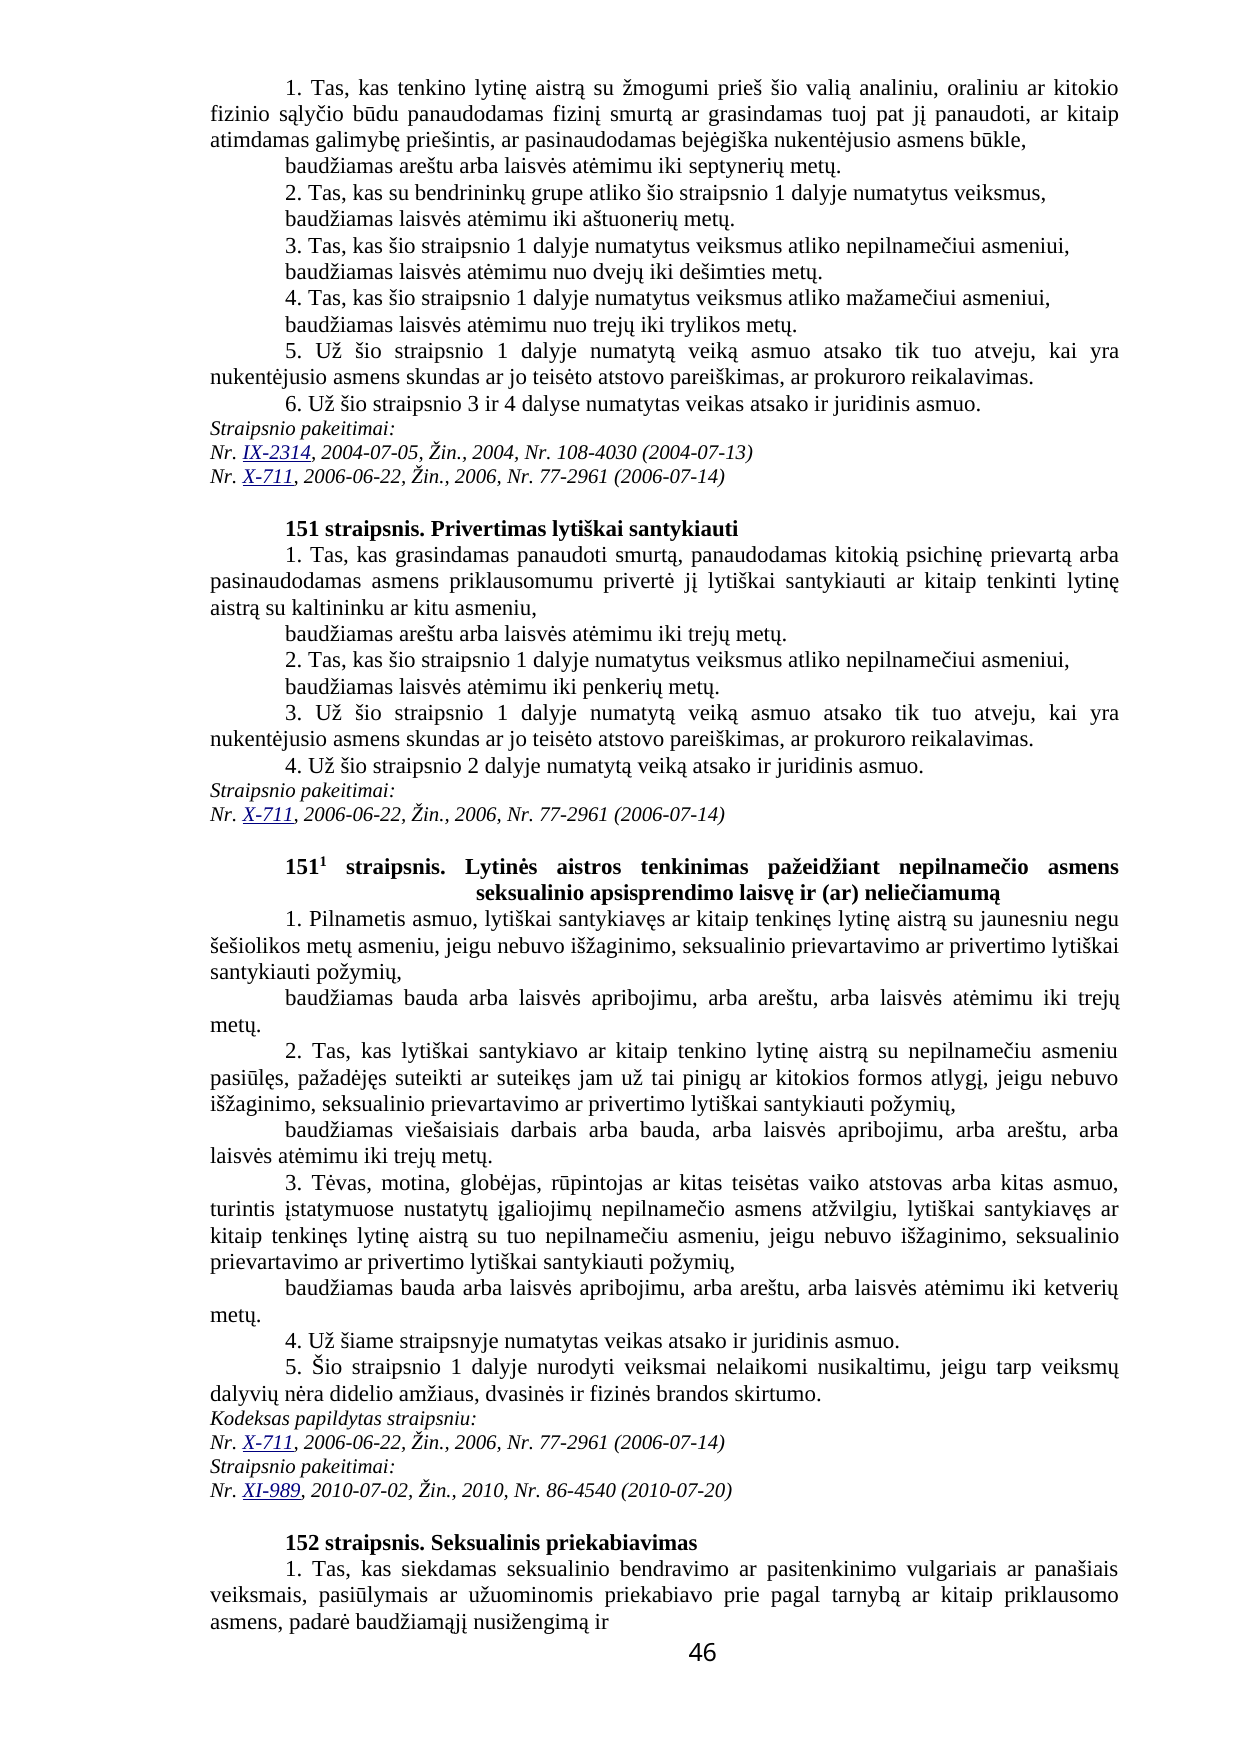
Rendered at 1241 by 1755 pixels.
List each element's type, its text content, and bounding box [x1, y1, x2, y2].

text 6. Už šio straipsnio 3 ir 4 dalyse numatytas veikas atsako ir juridinis asmuo. [210, 390, 1120, 416]
text baudžiamas laisvės atėmimu nuo dvejų iki dešimties metų. [210, 258, 1120, 284]
text Nr. X-711, 2006-06-22, Žin., 2006, Nr. 77-2961 (2006-07-14) [210, 464, 1120, 488]
text baudžiamas laisvės atėmimu nuo trejų iki trylikos metų. [210, 311, 1120, 337]
text 3. Už šio straipsnio 1 dalyje numatytą veiką asmuo atsako tik tuo atveju, kai yra nukentėjusio asmens skundas ar jo teisėto atstovo pareiškimas, ar prokuroro reikalavimas. [210, 699, 1120, 752]
text baudžiamas areštu arba laisvės atėmimu iki trejų metų. [210, 620, 1120, 646]
text 1. Tas, kas tenkino lytinę aistrą su žmogumi prieš šio valią analiniu, oraliniu ar kitokio fizinio sąlyčio būdu panaudodamas fizinį smurtą ar grasindamas tuoj pat jį panaudoti, ar kitaip atimdamas galimybę priešintis, ar pasinaudodamas bejėgiška nukentėjusio asmens būkle, [210, 73, 1120, 153]
text 1. Tas, kas siekdamas seksualinio bendravimo ar pasitenkinimo vulgariais ar panašiais veiksmais, pasiūlymais ar užuominomis priekabiavo prie pagal tarnybą ar kitaip priklausomo asmens, padarė baudžiamąjį nusižengimą ir [210, 1555, 1120, 1634]
text 2. Tas, kas šio straipsnio 1 dalyje numatytus veiksmus atliko nepilnamečiui asmeniui, [210, 646, 1120, 673]
text Straipsnio pakeitimai: [210, 1454, 1120, 1478]
text 152 straipsnis. Seksualinis priekabiavimas [210, 1529, 1120, 1555]
text 1. Pilnametis asmuo, lytiškai santykiavęs ar kitaip tenkinęs lytinę aistrą su jaunesniu negu šešiolikos metų asmeniu, jeigu nebuvo išžaginimo, seksualinio prievartavimo ar privertimo lytiškai santykiauti požymių, [210, 905, 1120, 984]
text baudžiamas bauda arba laisvės apribojimu, arba areštu, arba laisvės atėmimu iki ketverių metų. [210, 1274, 1120, 1327]
text Straipsnio pakeitimai: [210, 778, 1120, 802]
text Straipsnio pakeitimai: [210, 416, 1120, 440]
text baudžiamas bauda arba laisvės apribojimu, arba areštu, arba laisvės atėmimu iki trejų metų. [210, 984, 1120, 1037]
text baudžiamas areštu arba laisvės atėmimu iki septynerių metų. [210, 153, 1120, 179]
text baudžiamas laisvės atėmimu iki aštuonerių metų. [210, 205, 1120, 232]
text Nr. X-711, 2006-06-22, Žin., 2006, Nr. 77-2961 (2006-07-14) [210, 802, 1120, 826]
text Kodeksas papildytas straipsniu: [210, 1406, 1120, 1430]
text Nr. X-711, 2006-06-22, Žin., 2006, Nr. 77-2961 (2006-07-14) [210, 1430, 1120, 1454]
text 4. Tas, kas šio straipsnio 1 dalyje numatytus veiksmus atliko mažamečiui asmeniui, [210, 284, 1120, 311]
text 4. Už šio straipsnio 2 dalyje numatytą veiką atsako ir juridinis asmuo. [210, 752, 1120, 778]
text 1511 straipsnis. Lytinės aistros tenkinimas pažeidžiant nepilnamečio asmens seksualinio apsisprendimo laisvę ir (ar) neliečiamumą [285, 853, 1120, 905]
text Nr. IX-2314, 2004-07-05, Žin., 2004, Nr. 108-4030 (2004-07-13) [210, 440, 1120, 464]
text baudžiamas viešaisiais darbais arba bauda, arba laisvės apribojimu, arba areštu, arba laisvės atėmimu iki trejų metų. [210, 1116, 1120, 1169]
text 4. Už šiame straipsnyje numatytas veikas atsako ir juridinis asmuo. [210, 1327, 1120, 1353]
text 2. Tas, kas lytiškai santykiavo ar kitaip tenkino lytinę aistrą su nepilnamečiu asmeniu pasiūlęs, pažadėjęs suteikti ar suteikęs jam už tai pinigų ar kitokios formos atlygį, jeigu nebuvo išžaginimo, seksualinio prievartavimo ar privertimo lytiškai santykiauti požymių, [210, 1037, 1120, 1116]
text 151 straipsnis. Privertimas lytiškai santykiauti [210, 515, 1120, 541]
text 3. Tas, kas šio straipsnio 1 dalyje numatytus veiksmus atliko nepilnamečiui asmeniui, [210, 232, 1120, 258]
text 5. Už šio straipsnio 1 dalyje numatytą veiką asmuo atsako tik tuo atveju, kai yra nukentėjusio asmens skundas ar jo teisėto atstovo pareiškimas, ar prokuroro reikalavimas. [210, 337, 1120, 390]
text baudžiamas laisvės atėmimu iki penkerių metų. [210, 673, 1120, 699]
text Nr. XI-989, 2010-07-02, Žin., 2010, Nr. 86-4540 (2010-07-20) [210, 1478, 1120, 1502]
text 1. Tas, kas grasindamas panaudoti smurtą, panaudodamas kitokią psichinę prievartą arba pasinaudodamas asmens priklausomumu privertė jį lytiškai santykiauti ar kitaip tenkinti lytinę aistrą su kaltininku ar kitu asmeniu, [210, 541, 1120, 620]
text 3. Tėvas, motina, globėjas, rūpintojas ar kitas teisėtas vaiko atstovas arba kitas asmuo, turintis įstatymuose nustatytų įgaliojimų nepilnamečio asmens atžvilgiu, lytiškai santykiavęs ar kitaip tenkinęs lytinę aistrą su tuo nepilnamečiu asmeniu, jeigu nebuvo išžaginimo, seksualinio prievartavimo ar privertimo lytiškai santykiauti požymių, [210, 1169, 1120, 1274]
text 5. Šio straipsnio 1 dalyje nurodyti veiksmai nelaikomi nusikaltimu, jeigu tarp veiksmų dalyvių nėra didelio amžiaus, dvasinės ir fizinės brandos skirtumo. [210, 1353, 1120, 1406]
text 2. Tas, kas su bendrininkų grupe atliko šio straipsnio 1 dalyje numatytus veiksmus, [210, 179, 1120, 205]
